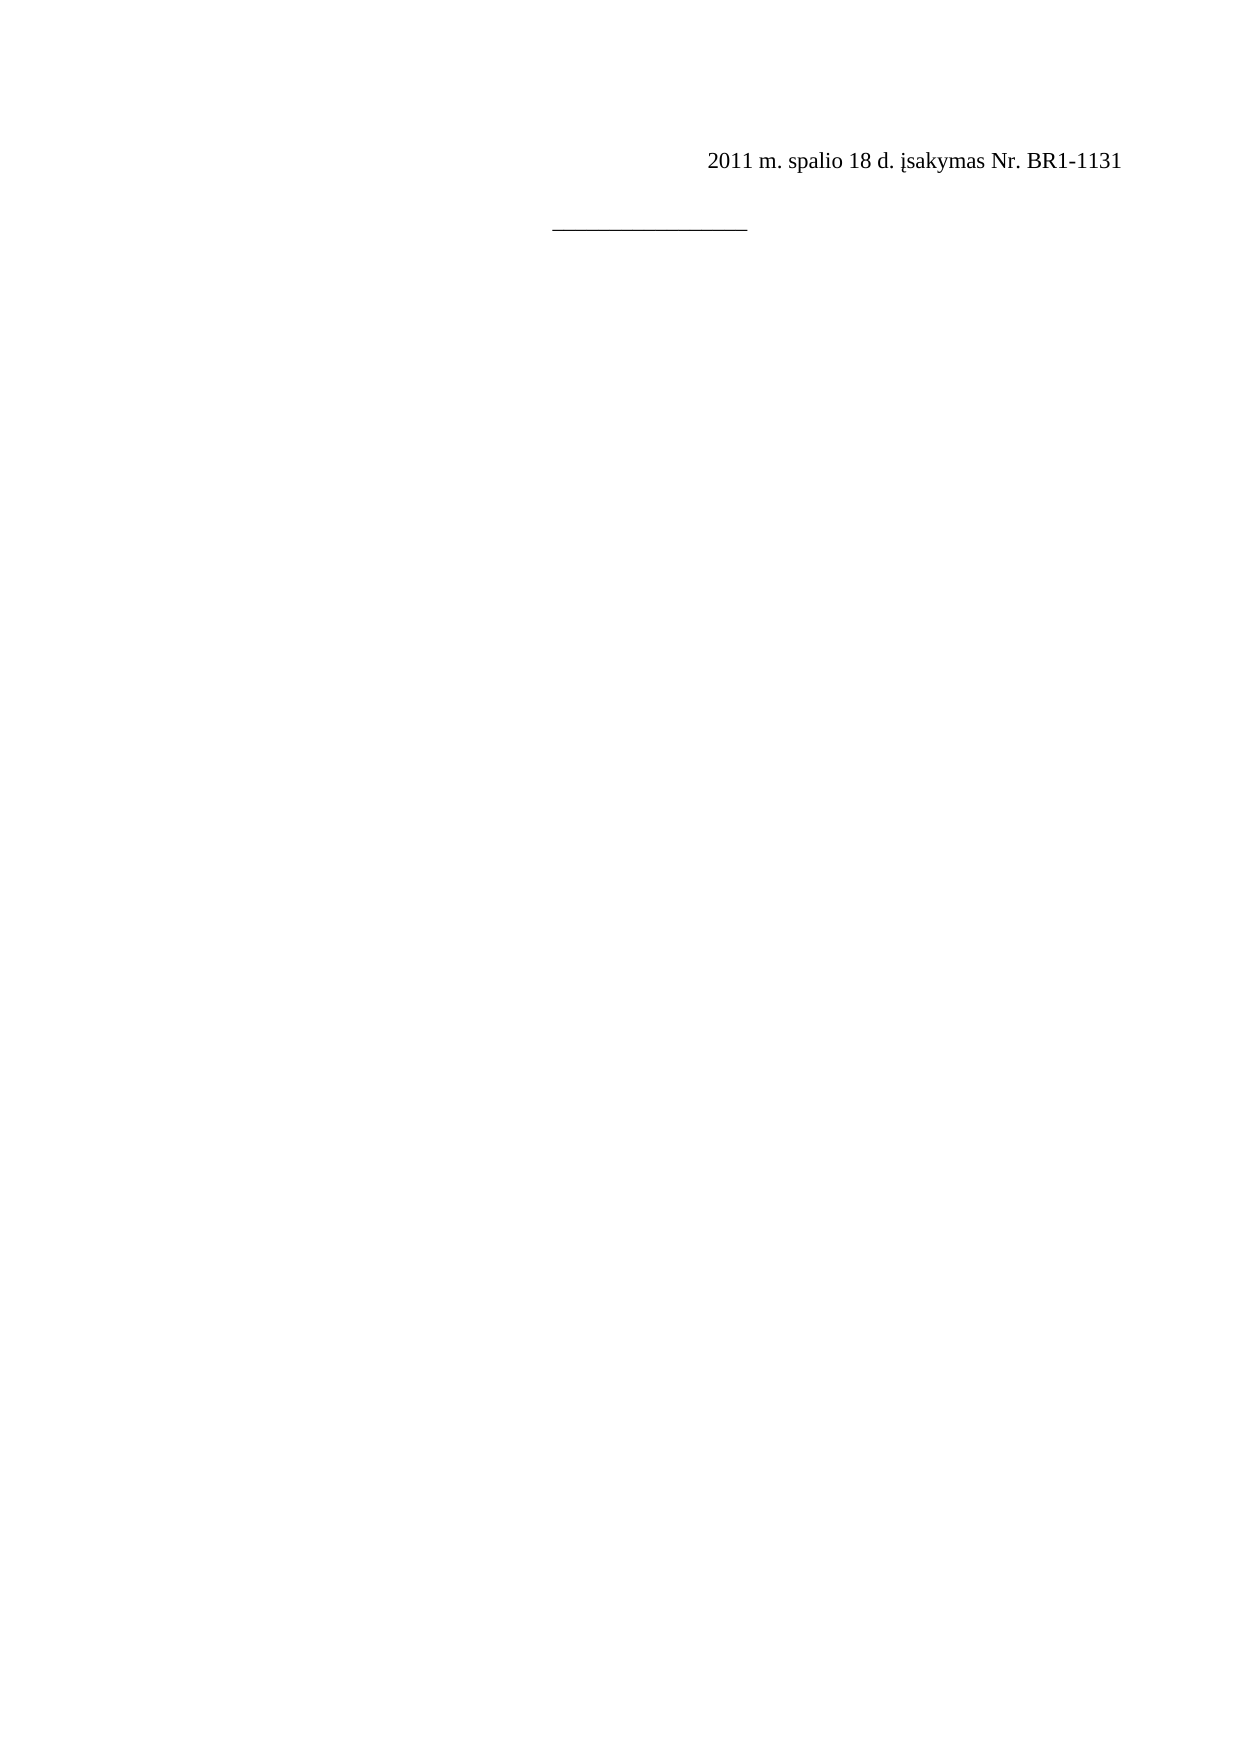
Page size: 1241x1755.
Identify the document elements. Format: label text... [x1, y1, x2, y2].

text _________________ [177, 207, 1122, 234]
text 2011 m. spalio 18 d. įsakymas Nr. BR1-1131 [177, 148, 1122, 174]
